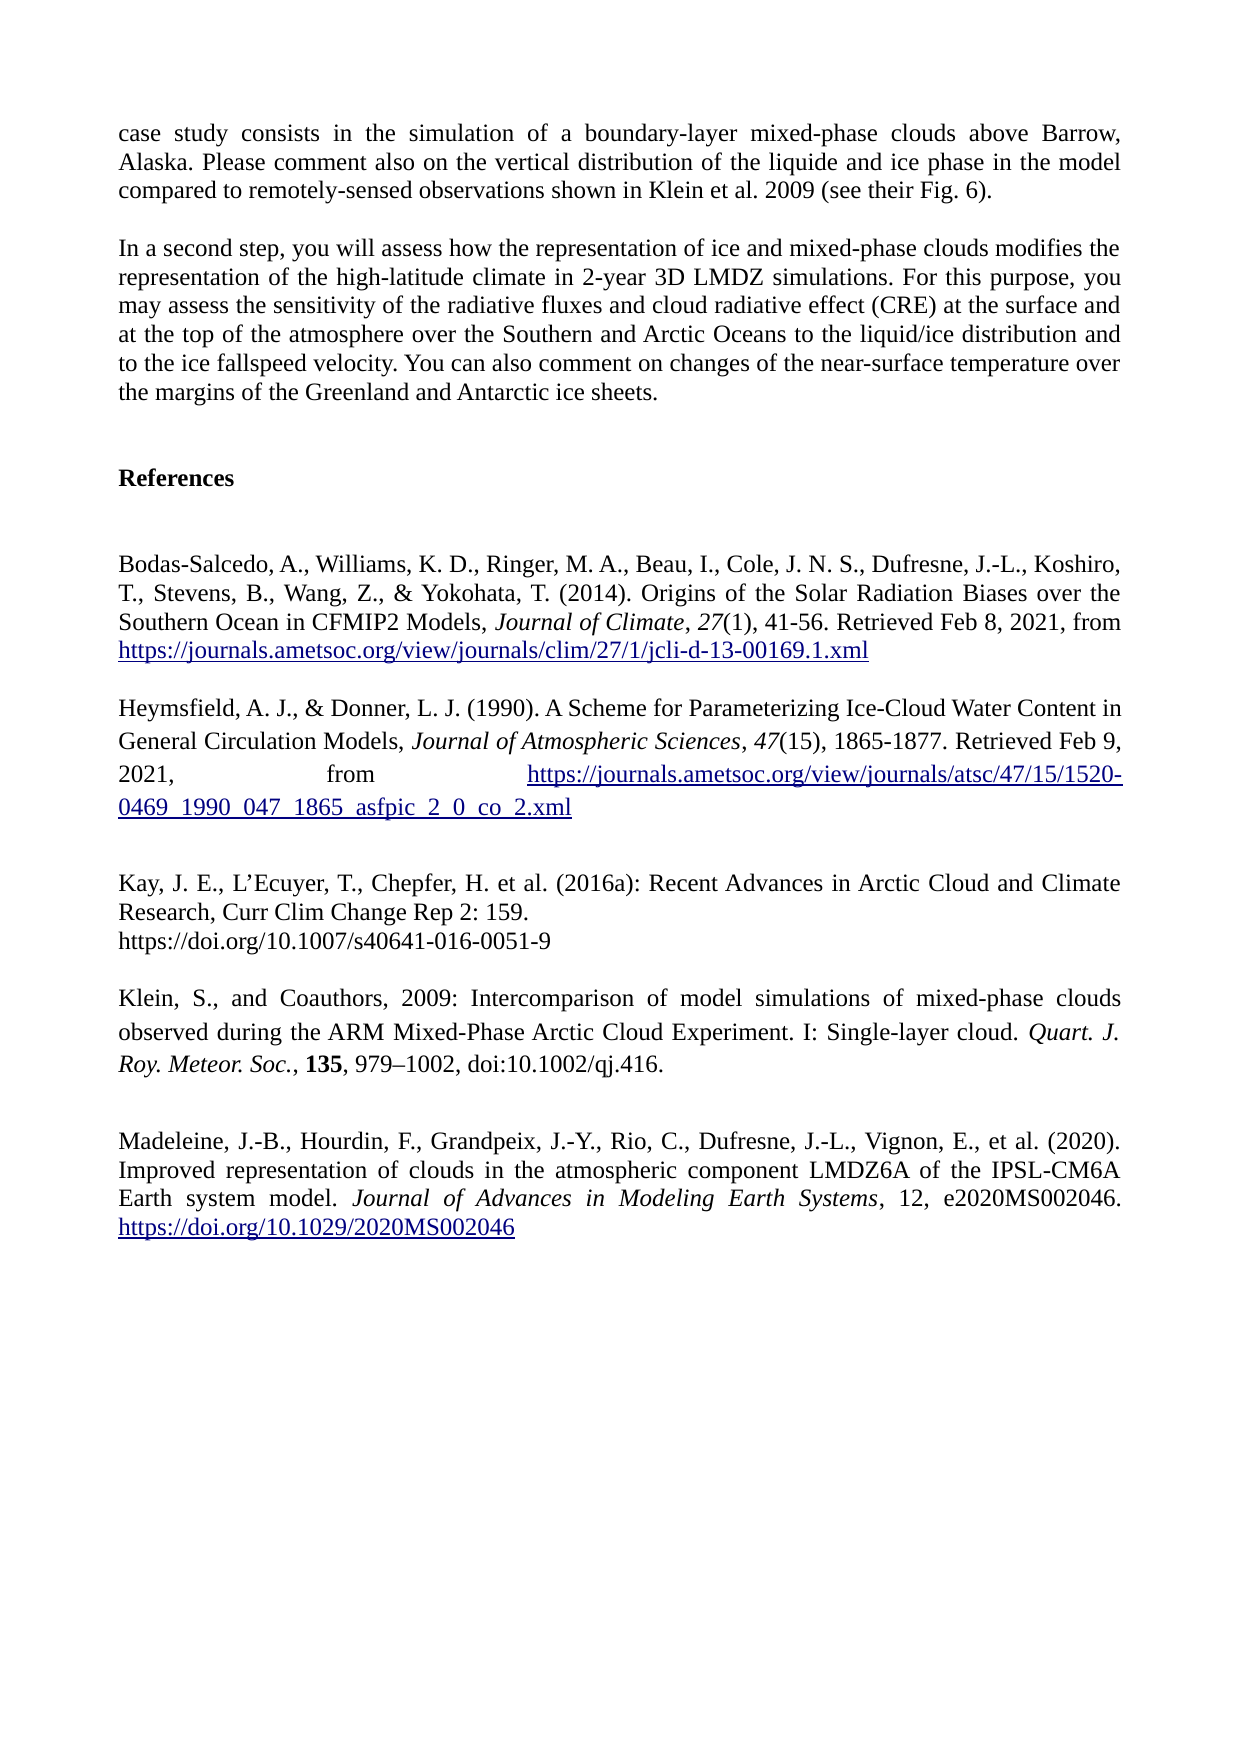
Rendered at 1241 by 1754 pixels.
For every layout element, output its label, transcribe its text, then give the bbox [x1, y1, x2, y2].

text Heymsfield, A. J., & Donner, L. J. (1990). A Scheme for Parameterizing Ice-Cloud Water Content in General Circulation Models, Journal of Atmospheric Sciences, 47(15), 1865-1877. Retrieved Feb 9, 2021, from https://journals.ametsoc.org/view/journals/atsc/47/15/1520-0469_1990_047_1865_asfpic_2_0_co_2.xml [118, 693, 1122, 821]
text Kay, J. E., L’Ecuyer, T., Chepfer, H. et al. (2016a): Recent Advances in Arctic Cloud and Climate Research, Curr Clim Change Rep 2: 159. [118, 868, 1122, 926]
text Klein, S., and Coauthors, 2009: Intercomparison of model simulations of mixed-phase clouds observed during the ARM Mixed-Phase Arctic Cloud Experiment. I: Single-layer cloud. Quart. J. Roy. Meteor. Soc., 135, 979–1002, doi:10.1002/qj.416. [118, 983, 1122, 1078]
text case study consists in the simulation of a boundary-layer mixed-phase clouds above Barrow, Alaska. Please comment also on the vertical distribution of the liquide and ice phase in the model compared to remotely-sensed observations shown in Klein et al. 2009 (see their Fig. 6). [118, 118, 1122, 204]
text In a second step, you will assess how the representation of ice and mixed-phase clouds modifies the representation of the high-latitude climate in 2-year 3D LMDZ simulations. For this purpose, you may assess the sensitivity of the radiative fluxes and cloud radiative effect (CRE) at the surface and at the top of the atmosphere over the Southern and Arctic Oceans to the liquid/ice distribution and to the ice fallspeed velocity. You can also comment on changes of the near-surface temperature over the margins of the Greenland and Antarctic ice sheets. [118, 233, 1122, 406]
text References [118, 463, 1122, 492]
text Madeleine, J.‐B., Hourdin, F., Grandpeix, J.‐Y., Rio, C., Dufresne, J.‐L., Vignon, E., et al. (2020). Improved representation of clouds in the atmospheric component LMDZ6A of the IPSL‐CM6A Earth system model. Journal of Advances in Modeling Earth Systems, 12, e2020MS002046. https://doi.org/10.1029/2020MS002046 [118, 1126, 1122, 1241]
text Bodas-Salcedo, A., Williams, K. D., Ringer, M. A., Beau, I., Cole, J. N. S., Dufresne, J.-L., Koshiro, T., Stevens, B., Wang, Z., & Yokohata, T. (2014). Origins of the Solar Radiation Biases over the Southern Ocean in CFMIP2 Models, Journal of Climate, 27(1), 41-56. Retrieved Feb 8, 2021, from https://journals.ametsoc.org/view/journals/clim/27/1/jcli-d-13-00169.1.xml [118, 549, 1122, 664]
text https://doi.org/10.1007/s40641-016-0051-9 [118, 926, 1122, 955]
